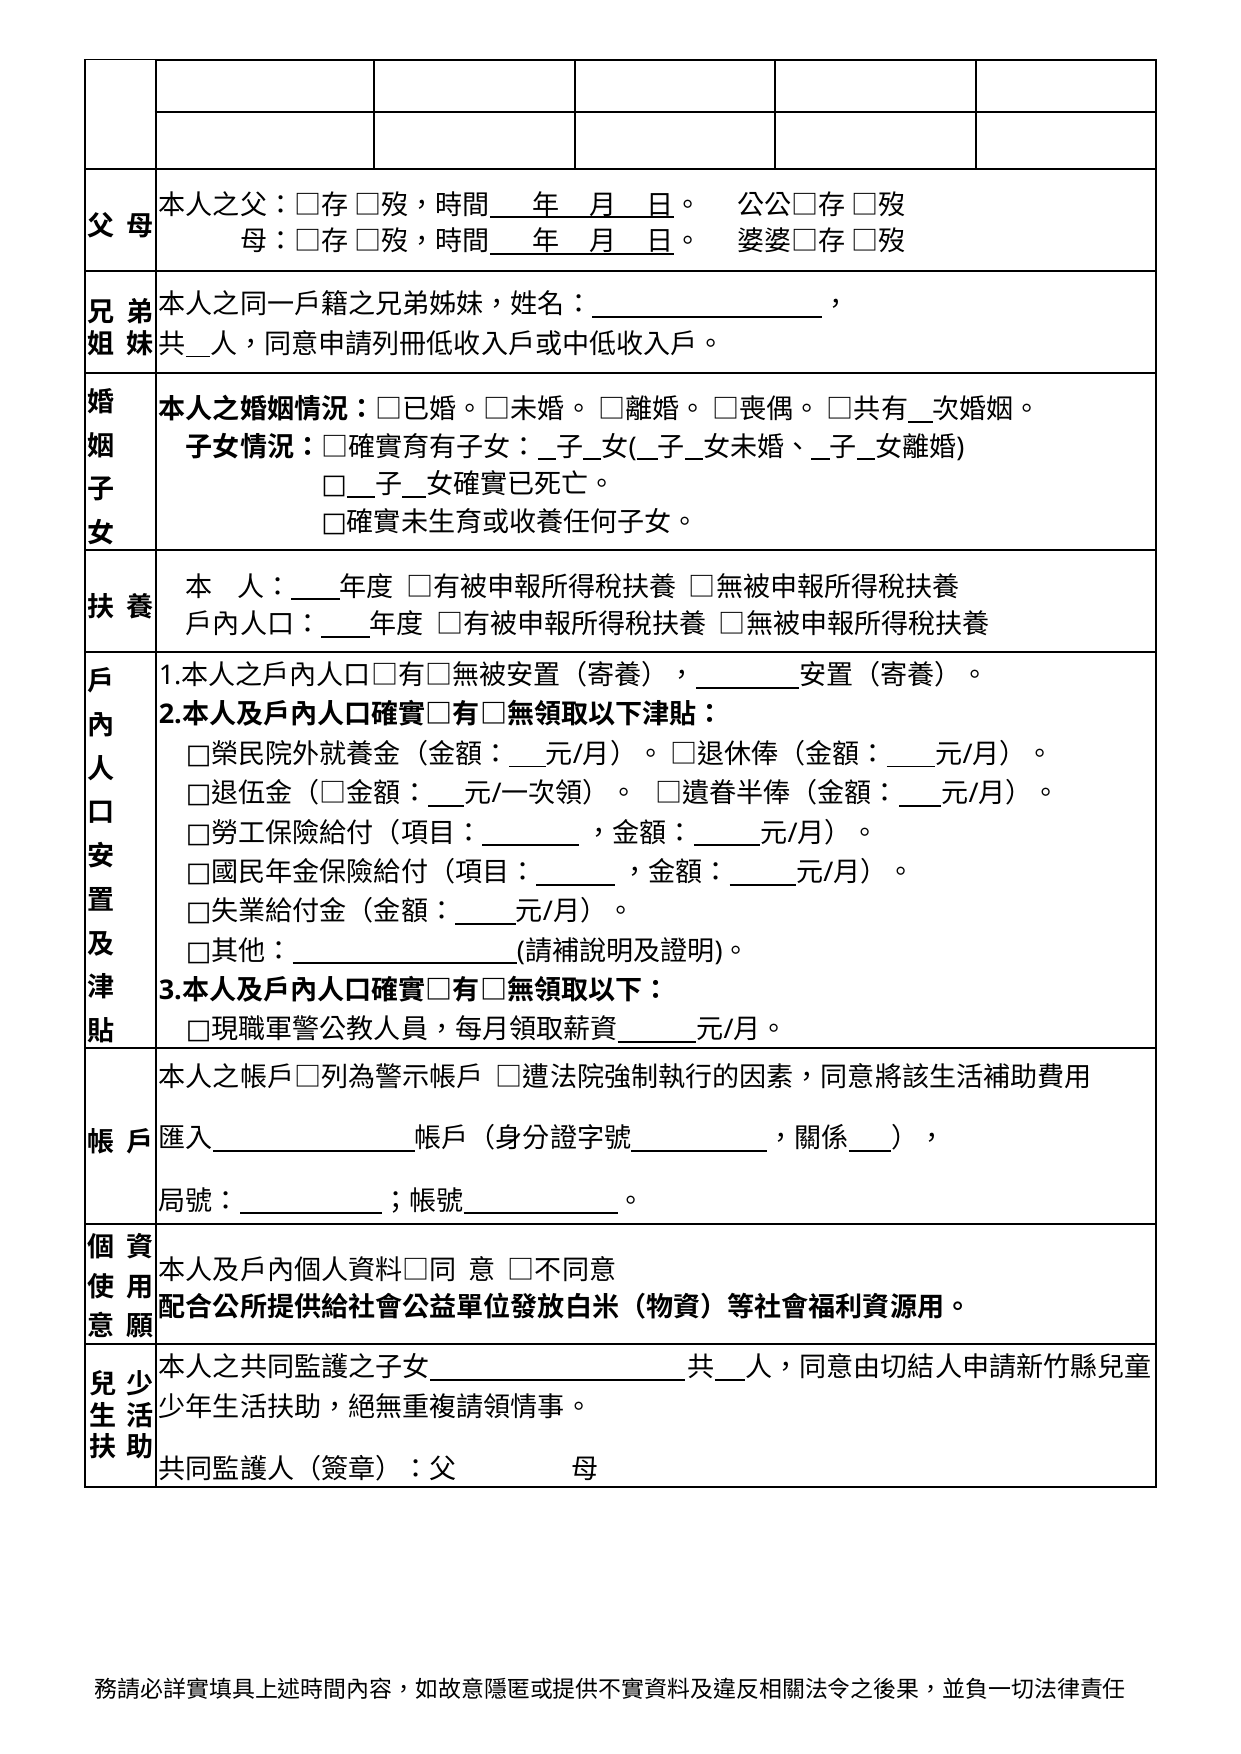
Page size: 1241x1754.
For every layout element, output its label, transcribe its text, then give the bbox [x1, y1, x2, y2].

table_cell [375, 113, 574, 168]
table_cell [576, 113, 774, 168]
table_cell 本人之帳戶□列為警示帳戶 □遭法院強制執行的因素，同意將該生活補助費用 匯入 帳戶（身分證字號 ，關係 ）， 局號： ；帳號 。 [157, 1049, 1155, 1223]
table_cell 父母 [86, 170, 155, 270]
table_cell 本人之父：□存 □歿，時間 年 月 日。 公公□存 □歿 母：□存 □歿，時間 年 月 日。 婆婆□存 □歿 [157, 170, 1155, 270]
table_cell [86, 60, 155, 168]
table_cell [776, 113, 975, 168]
table_cell [977, 61, 1155, 111]
table_cell 本人之共同監護之子女 共 人，同意由切結人申請新竹縣兒童少年生活扶助，絕無重複請領情事。 共同監護人（簽章）：父 母 [157, 1345, 1155, 1486]
table_cell 1.本人之戶內人口□有□無被安置（寄養）， 安置（寄養）。 2.本人及戶內人口確實□有□無領取以下津貼： □榮民院外就養金（金額： 元/月）。 □退休俸（金額： 元/月）。 □退伍金（□金額： 元/一次領）。 □遺眷半俸（金額： 元/月）。 □勞工保險給付（項目： ，金額： 元/月）。 □國民年金保險給付（項目： ，金額： 元/月）。 □失業給付金（金額： 元/月）。 □其他： (請補說明及證明)。 3.本人及戶內人口確實□有□無領取以下： □現職軍警公教人員，每月領取薪資 元/月。 [157, 653, 1155, 1047]
table_cell 戶 內 人 口 安 置 及 津 貼 [86, 653, 155, 1047]
table_cell [977, 113, 1155, 168]
table_cell 本 人： 年度 □有被申報所得稅扶養 □無被申報所得稅扶養 戶內人口： 年度 □有被申報所得稅扶養 □無被申報所得稅扶養 [157, 551, 1155, 651]
table_cell 帳戶 [86, 1049, 155, 1223]
table_cell 本人之同一戶籍之兄弟姊妹，姓名： ， 共 人，同意申請列冊低收入戶或中低收入戶。 [157, 272, 1155, 372]
table_cell 扶養 [86, 551, 155, 651]
table_cell [576, 61, 774, 111]
table_cell 本人及戶內個人資料□同 意 □不同意 配合公所提供給社會公益單位發放白米（物資）等社會福利資源用。 [157, 1225, 1155, 1343]
table_cell [157, 113, 373, 168]
table_cell [375, 61, 574, 111]
table_cell 個資使用意願 [86, 1225, 155, 1343]
table_cell 本人之婚姻情況：□已婚。□未婚。 □離婚。 □喪偶。 □共有 次婚姻。 子女情況：□確實育有子女： 子 女( 子 女未婚、 子 女離婚) □ 子 女確實已死亡。 □確實未生育或收養任何子女。 [157, 374, 1155, 549]
table_cell 婚 姻 子 女 [86, 374, 155, 549]
table_cell [157, 61, 373, 111]
table_cell 兒少生活扶助 [86, 1345, 155, 1486]
table_cell 兄弟姐妹 [86, 272, 155, 372]
table_cell [776, 61, 975, 111]
